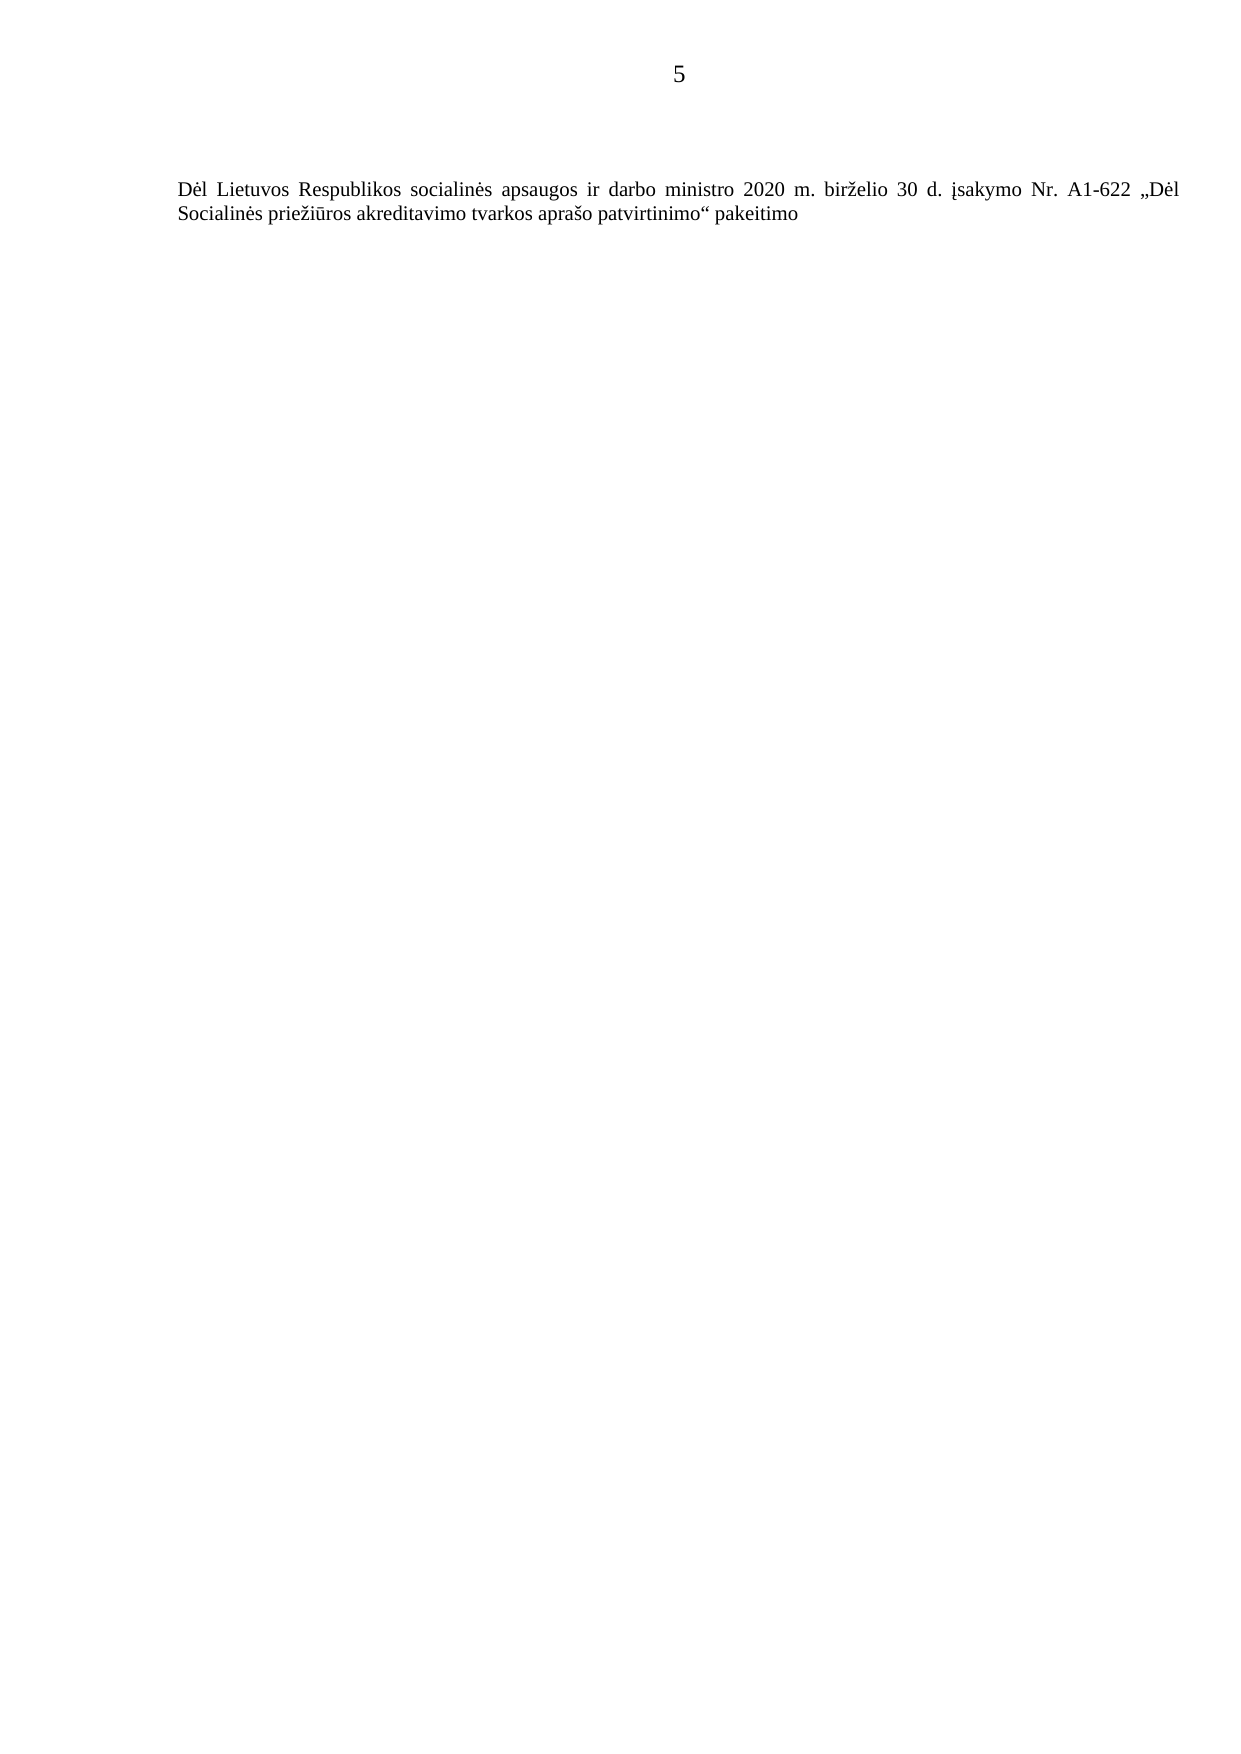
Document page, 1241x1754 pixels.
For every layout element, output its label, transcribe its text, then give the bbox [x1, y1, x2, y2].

text Dėl Lietuvos Respublikos socialinės apsaugos ir darbo ministro 2020 m. birželio 30 d. įsakymo Nr. A1-622 „Dėl Socialinės priežiūros akreditavimo tvarkos aprašo patvirtinimo“ pakeitimo [177, 177, 1181, 225]
